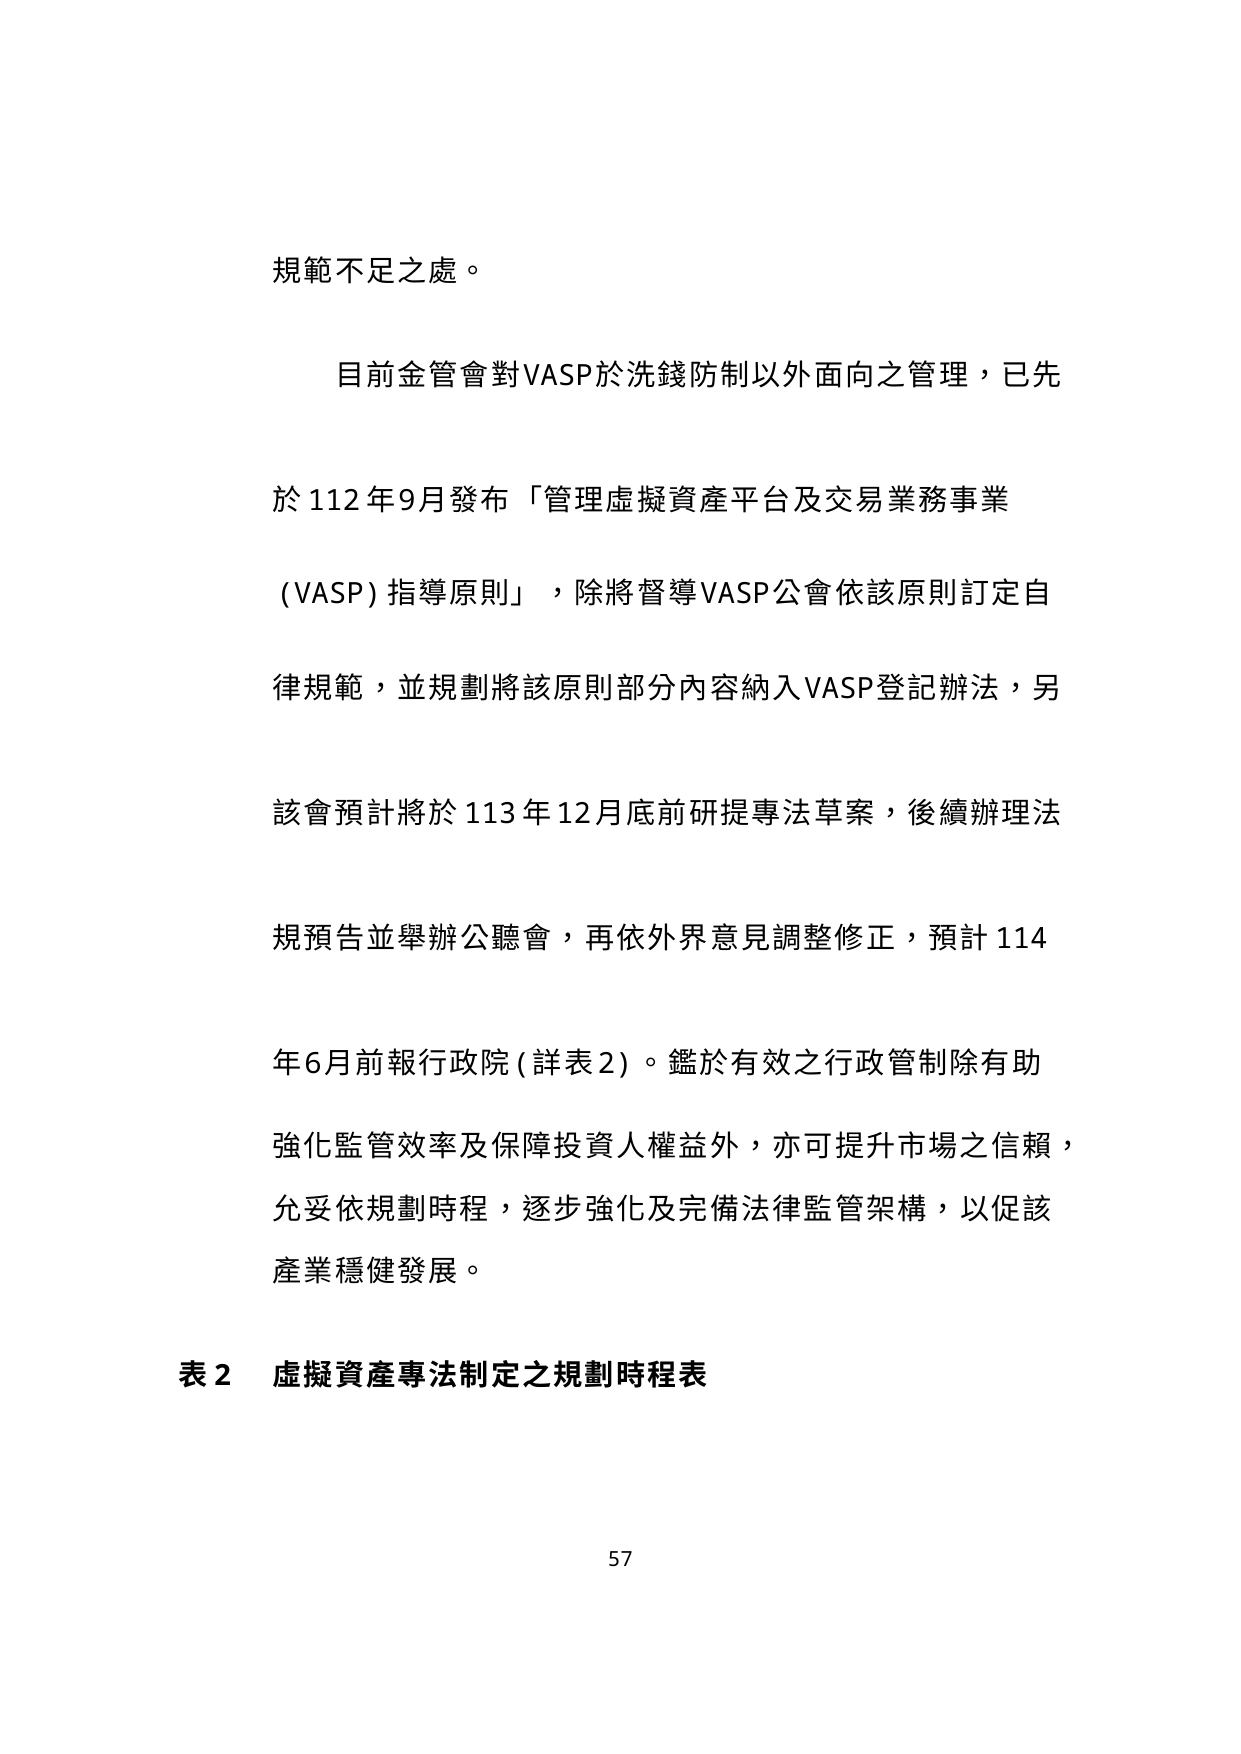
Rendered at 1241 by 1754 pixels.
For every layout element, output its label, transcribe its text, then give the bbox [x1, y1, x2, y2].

text 規範不足之處。 [266, 227, 1063, 290]
text 表2 虛擬資產專法制定之規劃時程表 [177, 1290, 1137, 1415]
text 目前金管會對VASP於洗錢防制以外面向之管理，已先於112年9月發布「管理虛擬資產平台及交易業務事業(VASP)指導原則」，除將督導VASP公會依該原則訂定自律規範，並規劃將該原則部分內容納入VASP登記辦法，另該會預計將於113年12月底前研提專法草案，後續辦理法規預告並舉辦公聽會，再依外界意見調整修正，預計114年6月前報行政院(詳表2)。鑑於有效之行政管制除有助強化監管效率及保障投資人權益外，亦可提升市場之信賴，允妥依規劃時程，逐步強化及完備法律監管架構，以促該產業穩健發展。 [266, 290, 1063, 1290]
